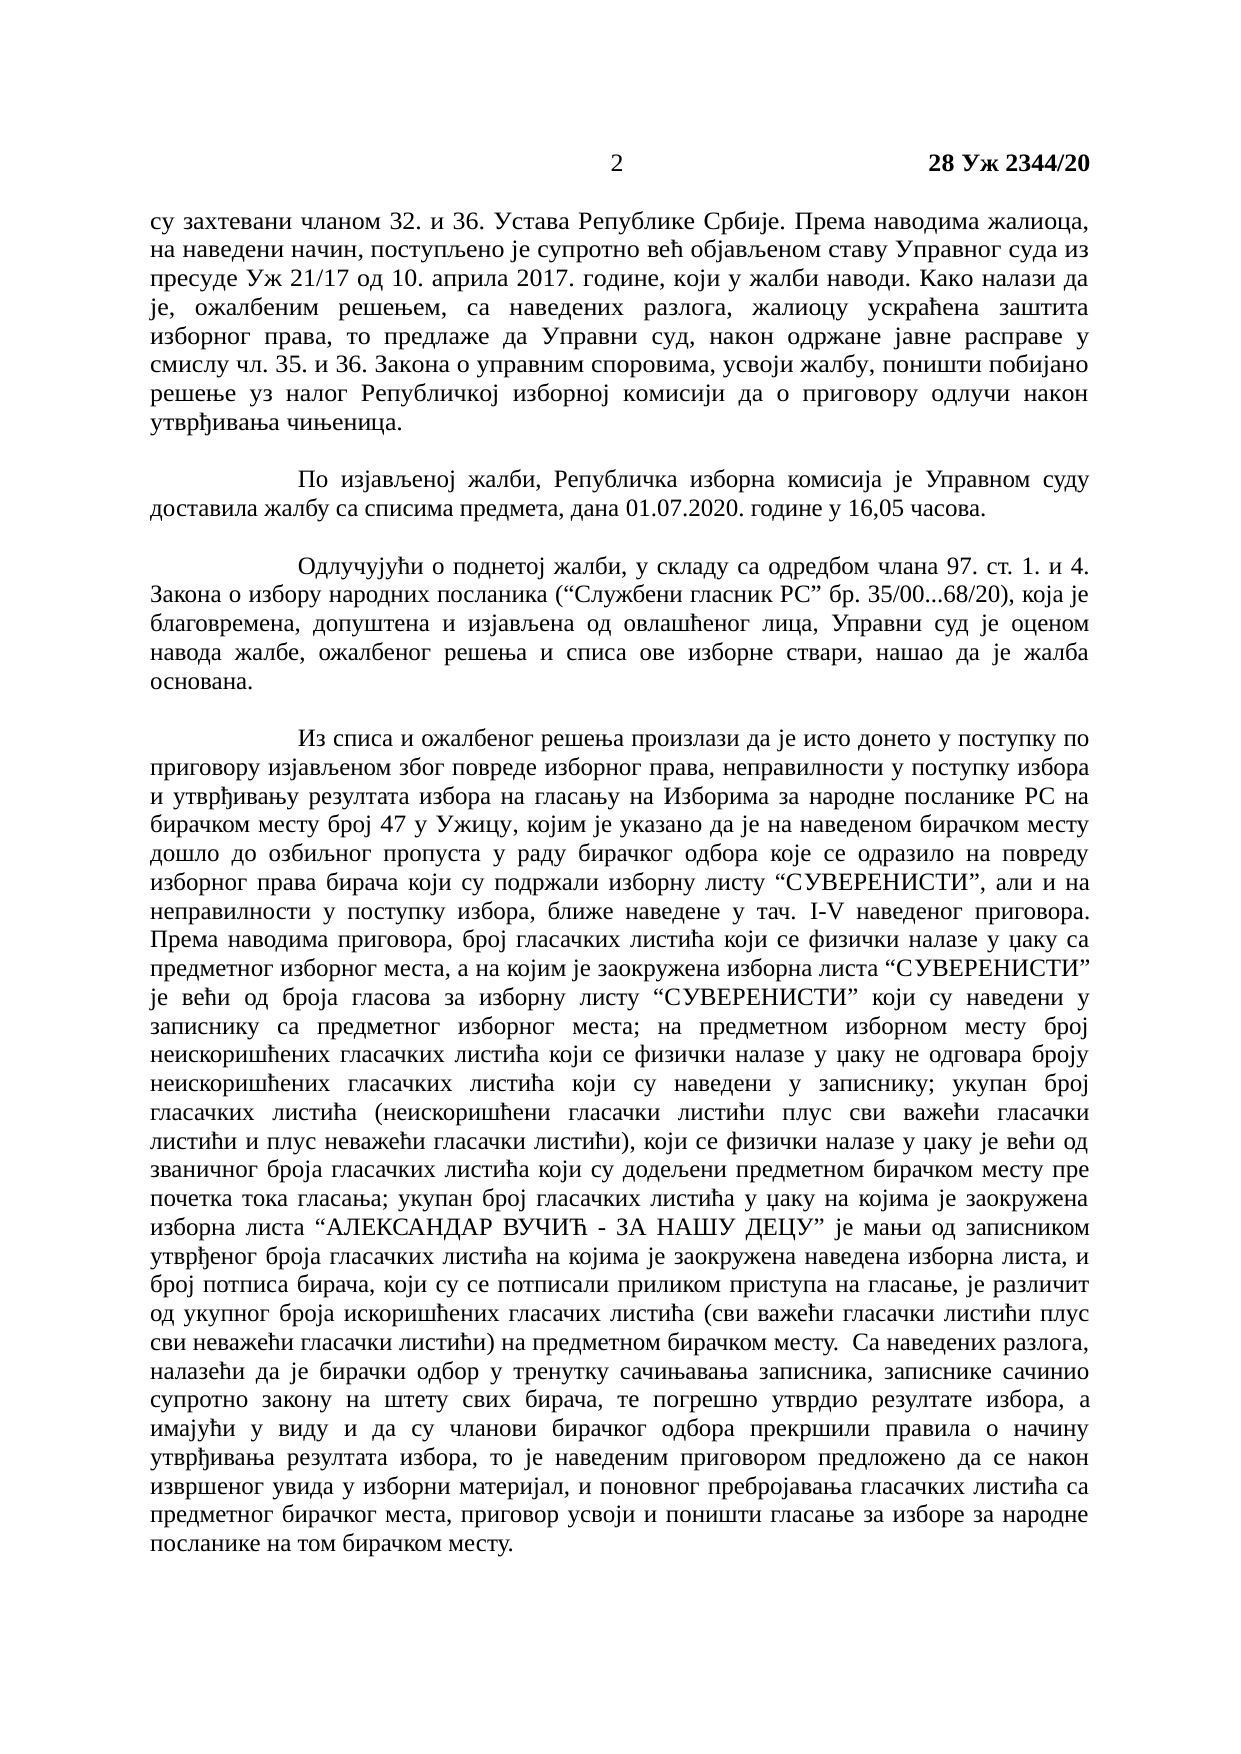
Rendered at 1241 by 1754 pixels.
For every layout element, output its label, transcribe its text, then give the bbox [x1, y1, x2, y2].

text Одлучујући о поднетој жалби, у складу са одредбом члана 97. ст. 1. и 4. Закона о избору народних посланика (“Службени гласник РС” бр. 35/00...68/20), која је благовремена, допуштена и изјављена од овлашћеног лица, Управни суд је оценом навода жалбе, ожалбеног решења и списа ове изборне ствари, нашао да је жалба основана. [150, 551, 1090, 694]
text су захтевани чланом 32. и 36. Устава Републике Србије. Према наводима жалиоца, на наведени начин, поступљено је супротно већ објављеном ставу Управног суда из пресуде Уж 21/17 од 10. априла 2017. године, који у жалби наводи. Како налази да је, ожалбеним решењем, са наведених разлога, жалиоцу ускраћена заштита изборног права, то предлаже да Управни суд, након одржане јавне расправе у смислу чл. 35. и 36. Закона о управним споровима, усвоји жалбу, поништи побијано решење уз налог Републичкој изборној комисији да о приговору одлучи након утврђивања чињеница. [150, 206, 1090, 436]
text Из списа и ожалбеног решења произлази да је исто донето у поступку по приговору изјављеном због повреде изборног права, неправилности у поступку избора и утврђивању резултата избора на гласању на Изборима за народне посланике РС на бирачком месту број 47 у Ужицу, којим је указано да је на наведеном бирачком месту дошло до озбиљног пропуста у раду бирачког одбора које се одразило на повреду изборног права бирача који су подржали изборну листу “СУВЕРЕНИСТИ”, али и на неправилности у поступку избора, ближе наведене у тач. I-V наведеног приговора. Према наводима приговора, број гласачких листића који се физички налазе у џаку са предметног изборног места, а на којим је заокружена изборна листа “СУВЕРЕНИСТИ” је већи од броја гласова за изборну листу “СУВЕРЕНИСТИ” који су наведени у записнику са предметног изборног места; на предметном изборном месту број неискоришћених гласачких листића који се физички налазе у џаку не одговара броју неискоришћених гласачких листића који су наведени у записнику; укупан број гласачких листића (неискоришћени гласачки листићи плус сви важећи гласачки листићи и плус неважећи гласачки листићи), који се физички налазе у џаку је већи од званичног броја гласачких листића који су додељени предметном бирачком месту пре почетка тока гласања; укупан број гласачких листића у џаку на којима је заокружена изборна листа “АЛЕКСАНДАР ВУЧИЋ - ЗА НАШУ ДЕЦУ” је мањи од записником утврђеног броја гласачких листића на којима је заокружена наведена изборна листа, и број потписа бирача, који су се потписали приликом приступа на гласање, је различит од укупног броја искоришћених гласачих листића (сви важећи гласачки листићи плус сви неважећи гласачки листићи) на предметном бирачком месту. Са наведених разлога, налазећи да је бирачки одбор у тренутку сачињавања записника, записнике сачинио супротно закону на штету свих бирача, те погрешно утврдио резултате избора, а имајући у виду и да су чланови бирачког одбора прекршили правила о начину утврђивања резултата избора, то је наведеним приговором предложено да се након извршеног увида у изборни материјал, и поновног пребројавања гласачких листића са предметног бирачког места, приговор усвоји и поништи гласање за изборе за народне посланике на том бирачком месту. [150, 723, 1090, 1557]
text По изјављеној жалби, Републичка изборна комисија је Управном суду доставила жалбу са списима предмета, дана 01.07.2020. године у 16,05 часова. [150, 464, 1090, 522]
